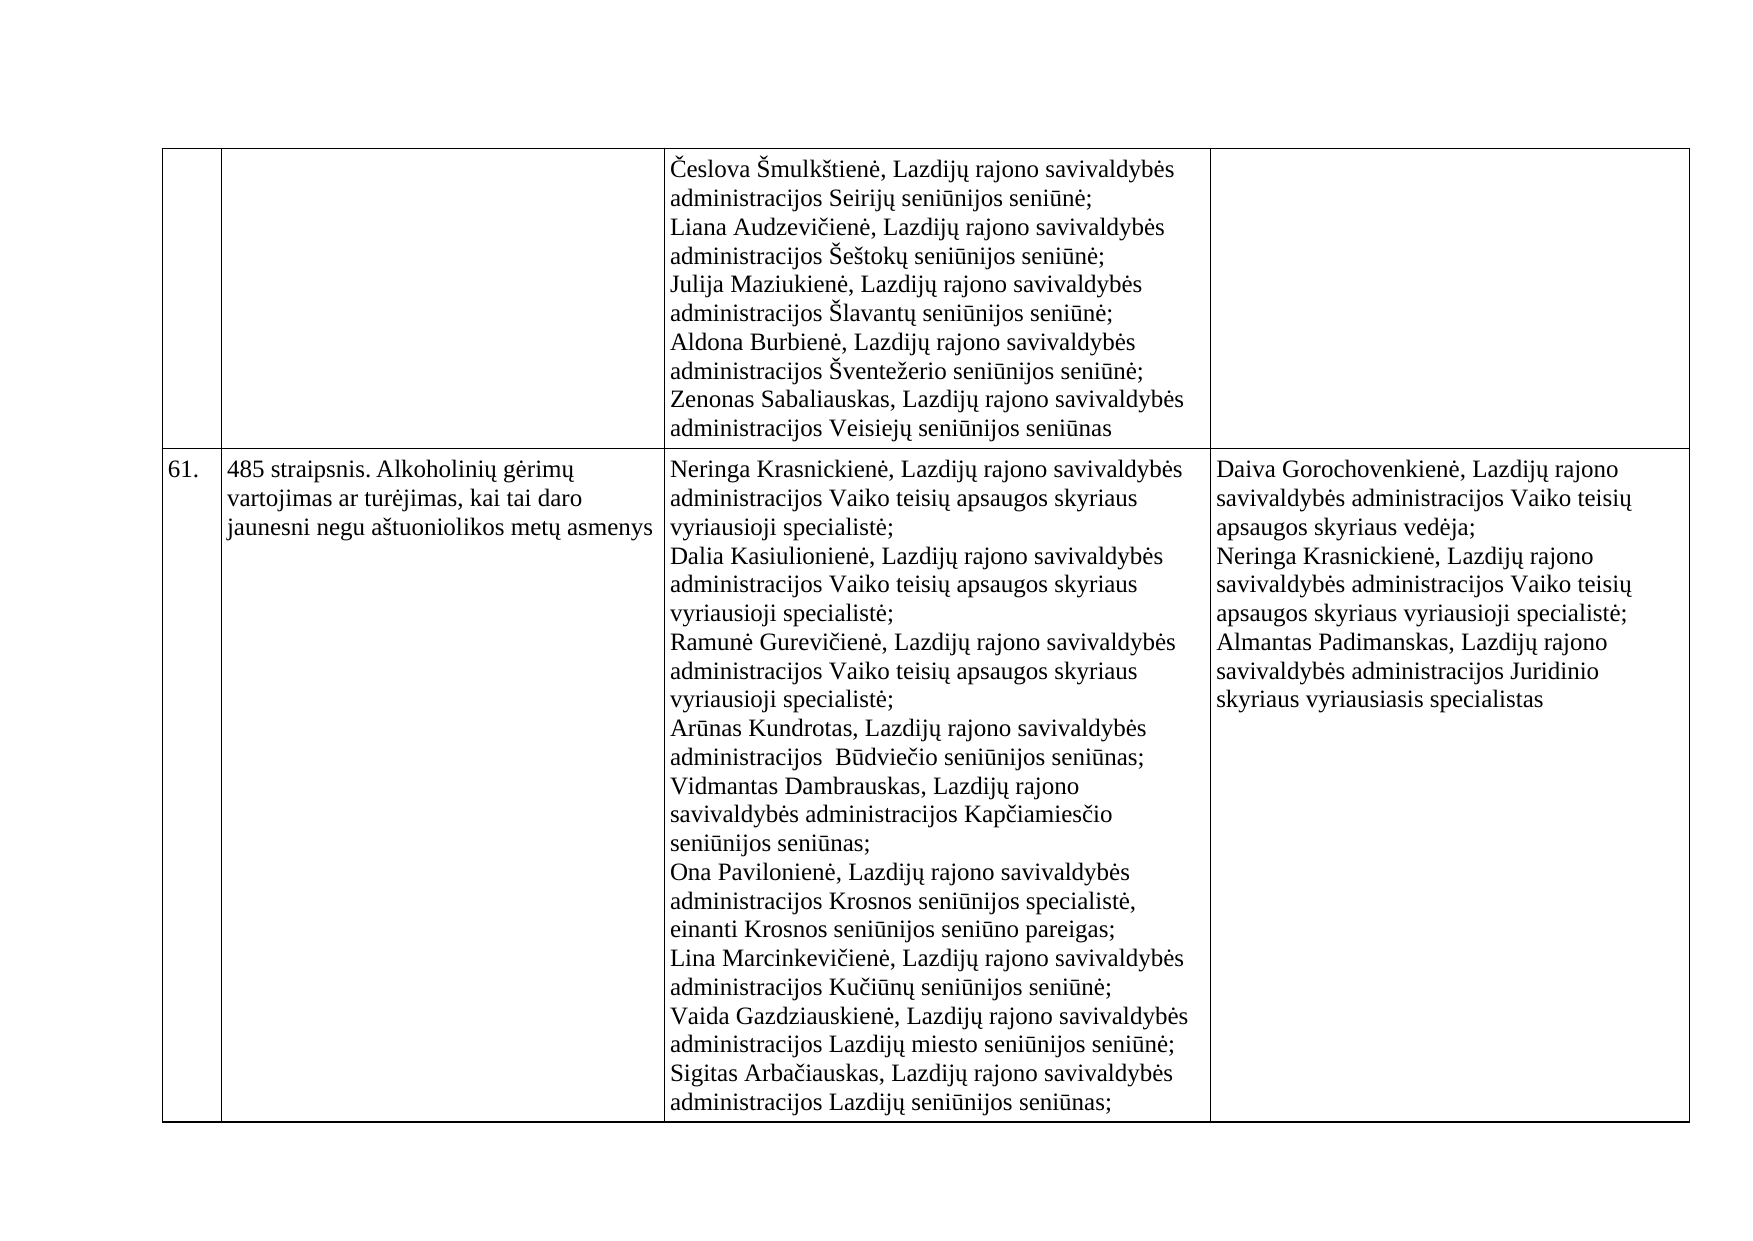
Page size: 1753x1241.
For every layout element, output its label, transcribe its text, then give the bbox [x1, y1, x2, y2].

table_cell 61. [163, 449, 221, 1121]
table_cell [222, 149, 664, 448]
table_cell Neringa Krasnickienė, Lazdijų rajono savivaldybės administracijos Vaiko teisių apsaugos skyriaus vyriausioji specialistė; Dalia Kasiulionienė, Lazdijų rajono savivaldybės administracijos Vaiko teisių apsaugos skyriaus vyriausioji specialistė; Ramunė Gurevičienė, Lazdijų rajono savivaldybės administracijos Vaiko teisių apsaugos skyriaus vyriausioji specialistė; Arūnas Kundrotas, Lazdijų rajono savivaldybės administracijos Būdviečio seniūnijos seniūnas; Vidmantas Dambrauskas, Lazdijų rajono savivaldybės administracijos Kapčiamiesčio seniūnijos seniūnas; Ona Pavilonienė, Lazdijų rajono savivaldybės administracijos Krosnos seniūnijos specialistė, einanti Krosnos seniūnijos seniūno pareigas; Lina Marcinkevičienė, Lazdijų rajono savivaldybės administracijos Kučiūnų seniūnijos seniūnė; Vaida Gazdziauskienė, Lazdijų rajono savivaldybės administracijos Lazdijų miesto seniūnijos seniūnė; Sigitas Arbačiauskas, Lazdijų rajono savivaldybės administracijos Lazdijų seniūnijos seniūnas; [665, 449, 1210, 1121]
table_cell [1211, 149, 1689, 448]
table_cell Daiva Gorochovenkienė, Lazdijų rajono savivaldybės administracijos Vaiko teisių apsaugos skyriaus vedėja; Neringa Krasnickienė, Lazdijų rajono savivaldybės administracijos Vaiko teisių apsaugos skyriaus vyriausioji specialistė; Almantas Padimanskas, Lazdijų rajono savivaldybės administracijos Juridinio skyriaus vyriausiasis specialistas [1211, 449, 1689, 1121]
table_cell [163, 149, 221, 448]
table_cell Česlova Šmulkštienė, Lazdijų rajono savivaldybės administracijos Seirijų seniūnijos seniūnė; Liana Audzevičienė, Lazdijų rajono savivaldybės administracijos Šeštokų seniūnijos seniūnė; Julija Maziukienė, Lazdijų rajono savivaldybės administracijos Šlavantų seniūnijos seniūnė; Aldona Burbienė, Lazdijų rajono savivaldybės administracijos Šventežerio seniūnijos seniūnė; Zenonas Sabaliauskas, Lazdijų rajono savivaldybės administracijos Veisiejų seniūnijos seniūnas [665, 149, 1210, 448]
table_cell 485 straipsnis. Alkoholinių gėrimų vartojimas ar turėjimas, kai tai daro jaunesni negu aštuoniolikos metų asmenys [222, 449, 664, 1121]
